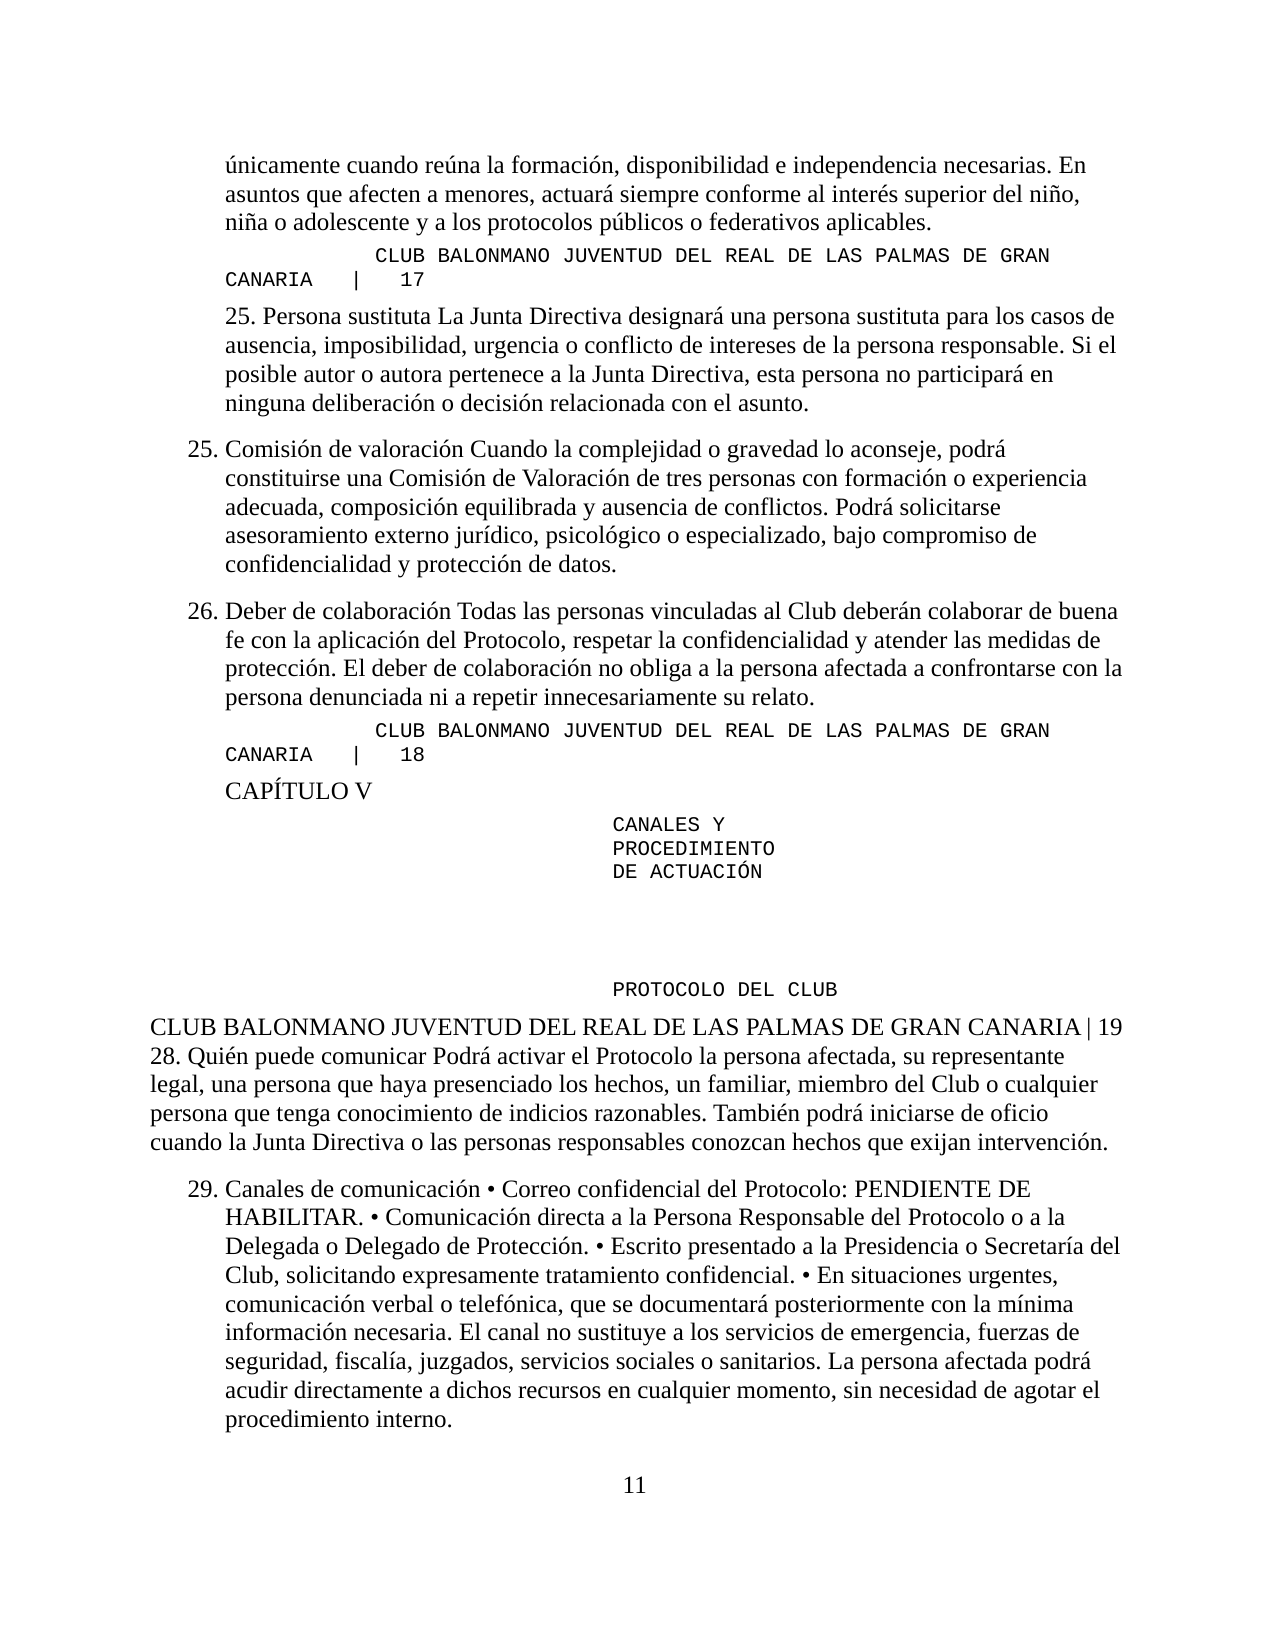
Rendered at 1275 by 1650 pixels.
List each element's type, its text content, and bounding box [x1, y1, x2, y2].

list CANALES Y [187, 814, 1125, 838]
list CLUB BALONMANO JUVENTUD DEL REAL DE LAS PALMAS DE GRAN CANARIA | 18 [187, 720, 1125, 767]
list PROTOCOLO DEL CLUB [187, 979, 1125, 1003]
list Comisión de valoración Cuando la complejidad o gravedad lo aconseje, podrá constituirse una Comisión de Valoración de tres personas con formación o experiencia adecuada, composición equilibrada y ausencia de conflictos. Podrá solicitarse asesoramiento externo jurídico, psicológico o especializado, bajo compromiso de confidencialidad y protección de datos. [187, 434, 1125, 578]
list únicamente cuando reúna la formación, disponibilidad e independencia necesarias. En asuntos que afecten a menores, actuará siempre conforme al interés superior del niño, niña o adolescente y a los protocolos públicos o federativos aplicables. [187, 150, 1125, 236]
list DE ACTUACIÓN [187, 861, 1125, 885]
text CLUB BALONMANO JUVENTUD DEL REAL DE LAS PALMAS DE GRAN CANARIA | 19 28. Quién puede comunicar Podrá activar el Protocolo la persona afectada, su representante legal, una persona que haya presenciado los hechos, un familiar, miembro del Club o cualquier persona que tenga conocimiento de indicios razonables. También podrá iniciarse de oficio cuando la Junta Directiva o las personas responsables conozcan hechos que exijan intervención. [150, 1012, 1125, 1156]
list Canales de comunicación • Correo confidencial del Protocolo: PENDIENTE DE HABILITAR. • Comunicación directa a la Persona Responsable del Protocolo o a la Delegada o Delegado de Protección. • Escrito presentado a la Presidencia o Secretaría del Club, solicitando expresamente tratamiento confidencial. • En situaciones urgentes, comunicación verbal o telefónica, que se documentará posteriormente con la mínima información necesaria. El canal no sustituye a los servicios de emergencia, fuerzas de seguridad, fiscalía, juzgados, servicios sociales o sanitarios. La persona afectada podrá acudir directamente a dichos recursos en cualquier momento, sin necesidad de agotar el procedimiento interno. [187, 1174, 1125, 1432]
list Deber de colaboración Todas las personas vinculadas al Club deberán colaborar de buena fe con la aplicación del Protocolo, respetar la confidencialidad y atender las medidas de protección. El deber de colaboración no obliga a la persona afectada a confrontarse con la persona denunciada ni a repetir innecesariamente su relato. [187, 596, 1125, 711]
list CLUB BALONMANO JUVENTUD DEL REAL DE LAS PALMAS DE GRAN CANARIA | 17 [187, 245, 1125, 292]
list PROCEDIMIENTO [187, 838, 1125, 861]
list 25. Persona sustituta La Junta Directiva designará una persona sustituta para los casos de ausencia, imposibilidad, urgencia o conflicto de intereses de la persona responsable. Si el posible autor o autora pertenece a la Junta Directiva, esta persona no participará en ninguna deliberación o decisión relacionada con el asunto. [187, 301, 1125, 416]
list CAPÍTULO V [187, 776, 1125, 805]
